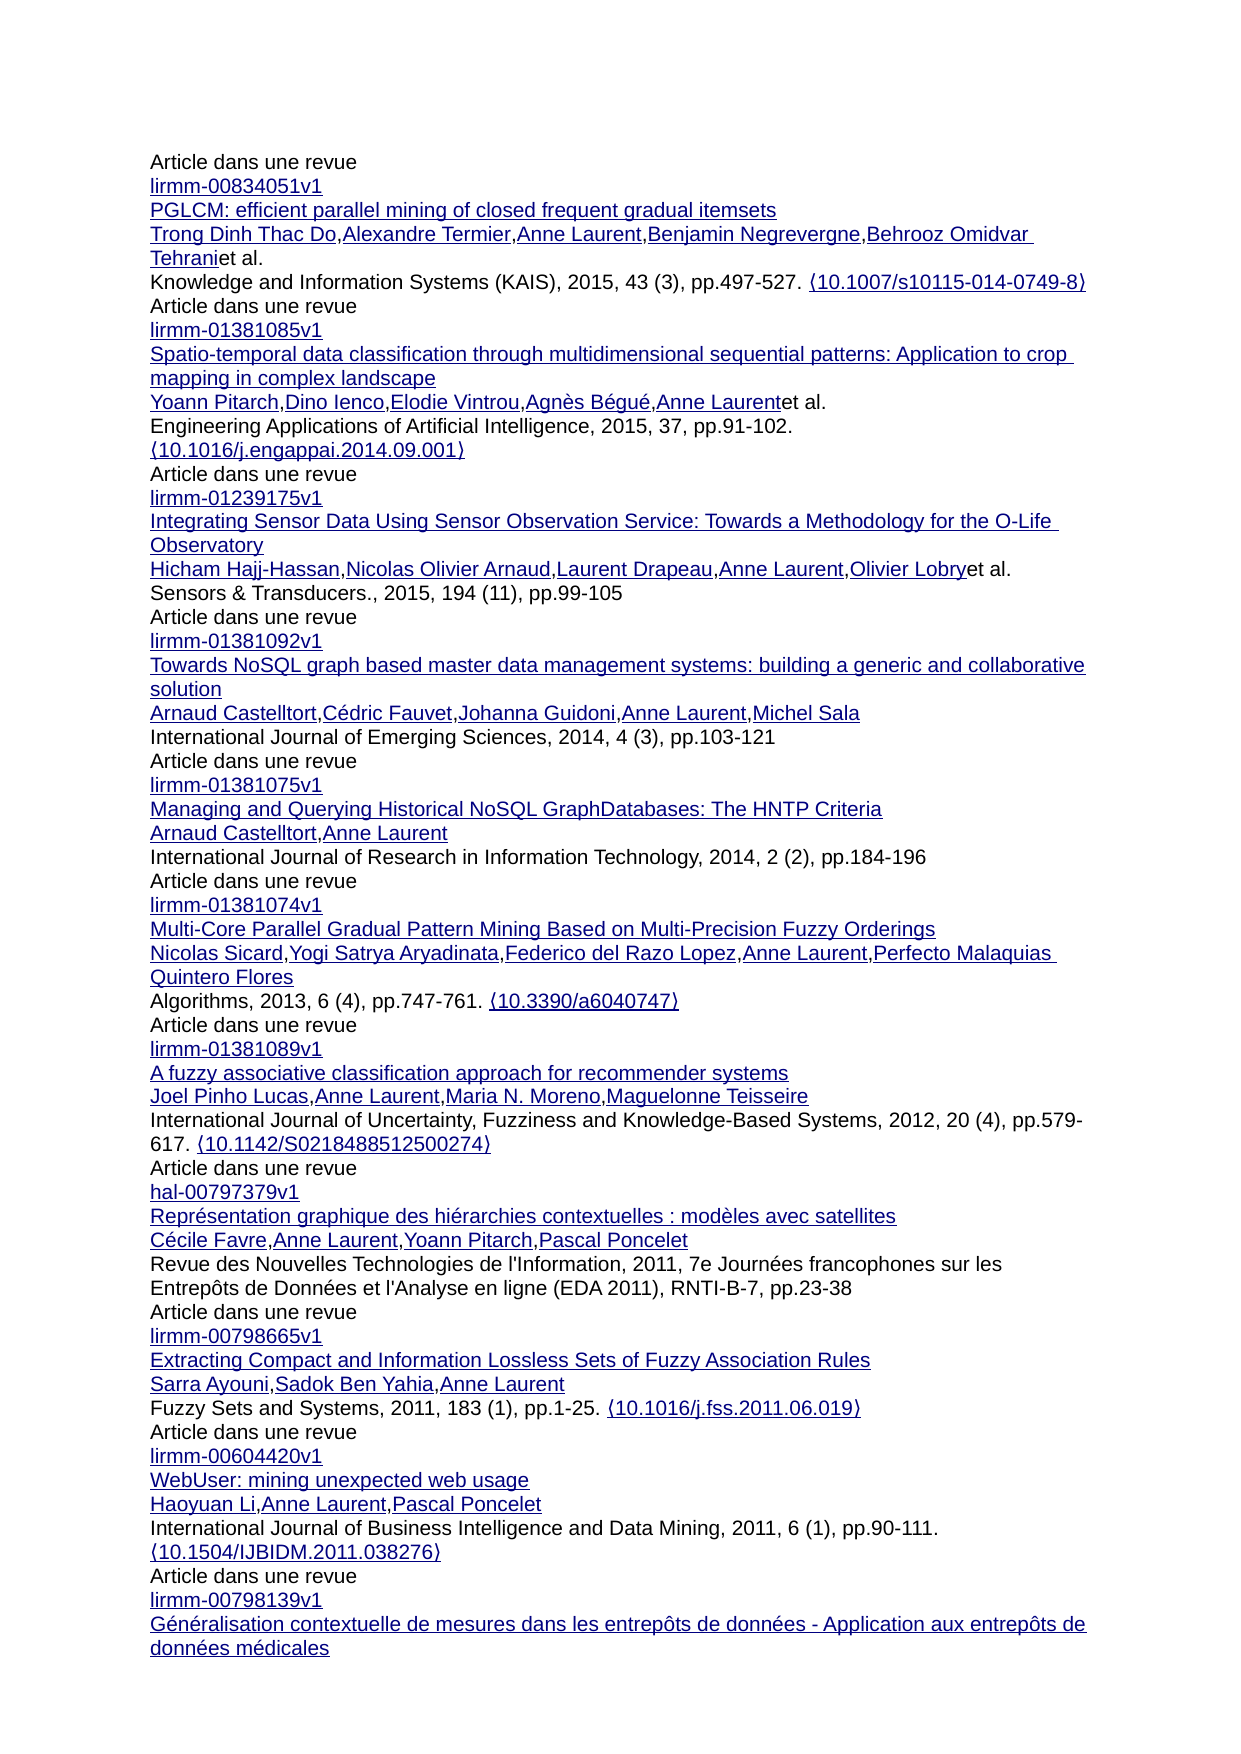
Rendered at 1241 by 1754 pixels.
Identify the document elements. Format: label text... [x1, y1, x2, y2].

table_cell Généralisation contextuelle de mesures dans les entrepôts de données - Application aux entrepôts de données médicales [150, 1611, 1090, 1659]
table_cell PGLCM: efficient parallel mining of closed frequent gradual itemsets Trong Dinh Thac Do,Alexandre Termier,Anne Laurent,Benjamin Negrevergne,Behrooz Omidvar Tehraniet al. Knowledge and Information Systems (KAIS), 2015, 43 (3), pp.497-527. ⟨10.1007/s10115-014-0749-8⟩ Article dans une revue lirmm-01381085v1 [150, 198, 1090, 342]
table_cell Integrating Sensor Data Using Sensor Observation Service: Towards a Methodology for the O-Life Observatory Hicham Hajj-Hassan,Nicolas Olivier Arnaud,Laurent Drapeau,Anne Laurent,Olivier Lobryet al. Sensors & Transducers., 2015, 194 (11), pp.99-105 Article dans une revue lirmm-01381092v1 [150, 509, 1090, 653]
table_cell Towards NoSQL graph based master data management systems: building a generic and collaborative solution Arnaud Castelltort,Cédric Fauvet,Johanna Guidoni,Anne Laurent,Michel Sala International Journal of Emerging Sciences, 2014, 4 (3), pp.103-121 Article dans une revue lirmm-01381075v1 [150, 653, 1090, 797]
table_cell WebUser: mining unexpected web usage Haoyuan Li,Anne Laurent,Pascal Poncelet International Journal of Business Intelligence and Data Mining, 2011, 6 (1), pp.90-111. ⟨10.1504/IJBIDM.2011.038276⟩ Article dans une revue lirmm-00798139v1 [150, 1468, 1090, 1611]
table_cell Spatio-temporal data classification through multidimensional sequential patterns: Application to crop mapping in complex landscape Yoann Pitarch,Dino Ienco,Elodie Vintrou,Agnès Bégué,Anne Laurentet al. Engineering Applications of Artificial Intelligence, 2015, 37, pp.91-102. ⟨10.1016/j.engappai.2014.09.001⟩ Article dans une revue lirmm-01239175v1 [150, 342, 1090, 509]
table_cell Extracting Compact and Information Lossless Sets of Fuzzy Association Rules Sarra Ayouni,Sadok Ben Yahia,Anne Laurent Fuzzy Sets and Systems, 2011, 183 (1), pp.1-25. ⟨10.1016/j.fss.2011.06.019⟩ Article dans une revue lirmm-00604420v1 [150, 1348, 1090, 1468]
table_cell Multi-Core Parallel Gradual Pattern Mining Based on Multi-Precision Fuzzy Orderings Nicolas Sicard,Yogi Satrya Aryadinata,Federico del Razo Lopez,Anne Laurent,Perfecto Malaquias Quintero Flores Algorithms, 2013, 6 (4), pp.747-761. ⟨10.3390/a6040747⟩ Article dans une revue lirmm-01381089v1 [150, 917, 1090, 1060]
table_cell Article dans une revue lirmm-00834051v1 [150, 150, 1090, 198]
table_cell Représentation graphique des hiérarchies contextuelles : modèles avec satellites Cécile Favre,Anne Laurent,Yoann Pitarch,Pascal Poncelet Revue des Nouvelles Technologies de l'Information, 2011, 7e Journées francophones sur les Entrepôts de Données et l'Analyse en ligne (EDA 2011), RNTI-B-7, pp.23-38 Article dans une revue lirmm-00798665v1 [150, 1204, 1090, 1348]
table_cell Managing and Querying Historical NoSQL GraphDatabases: The HNTP Criteria Arnaud Castelltort,Anne Laurent International Journal of Research in Information Technology, 2014, 2 (2), pp.184-196 Article dans une revue lirmm-01381074v1 [150, 797, 1090, 917]
table_cell A fuzzy associative classification approach for recommender systems Joel Pinho Lucas,Anne Laurent,Maria N. Moreno,Maguelonne Teisseire International Journal of Uncertainty, Fuzziness and Knowledge-Based Systems, 2012, 20 (4), pp.579-617. ⟨10.1142/S0218488512500274⟩ Article dans une revue hal-00797379v1 [150, 1060, 1090, 1204]
